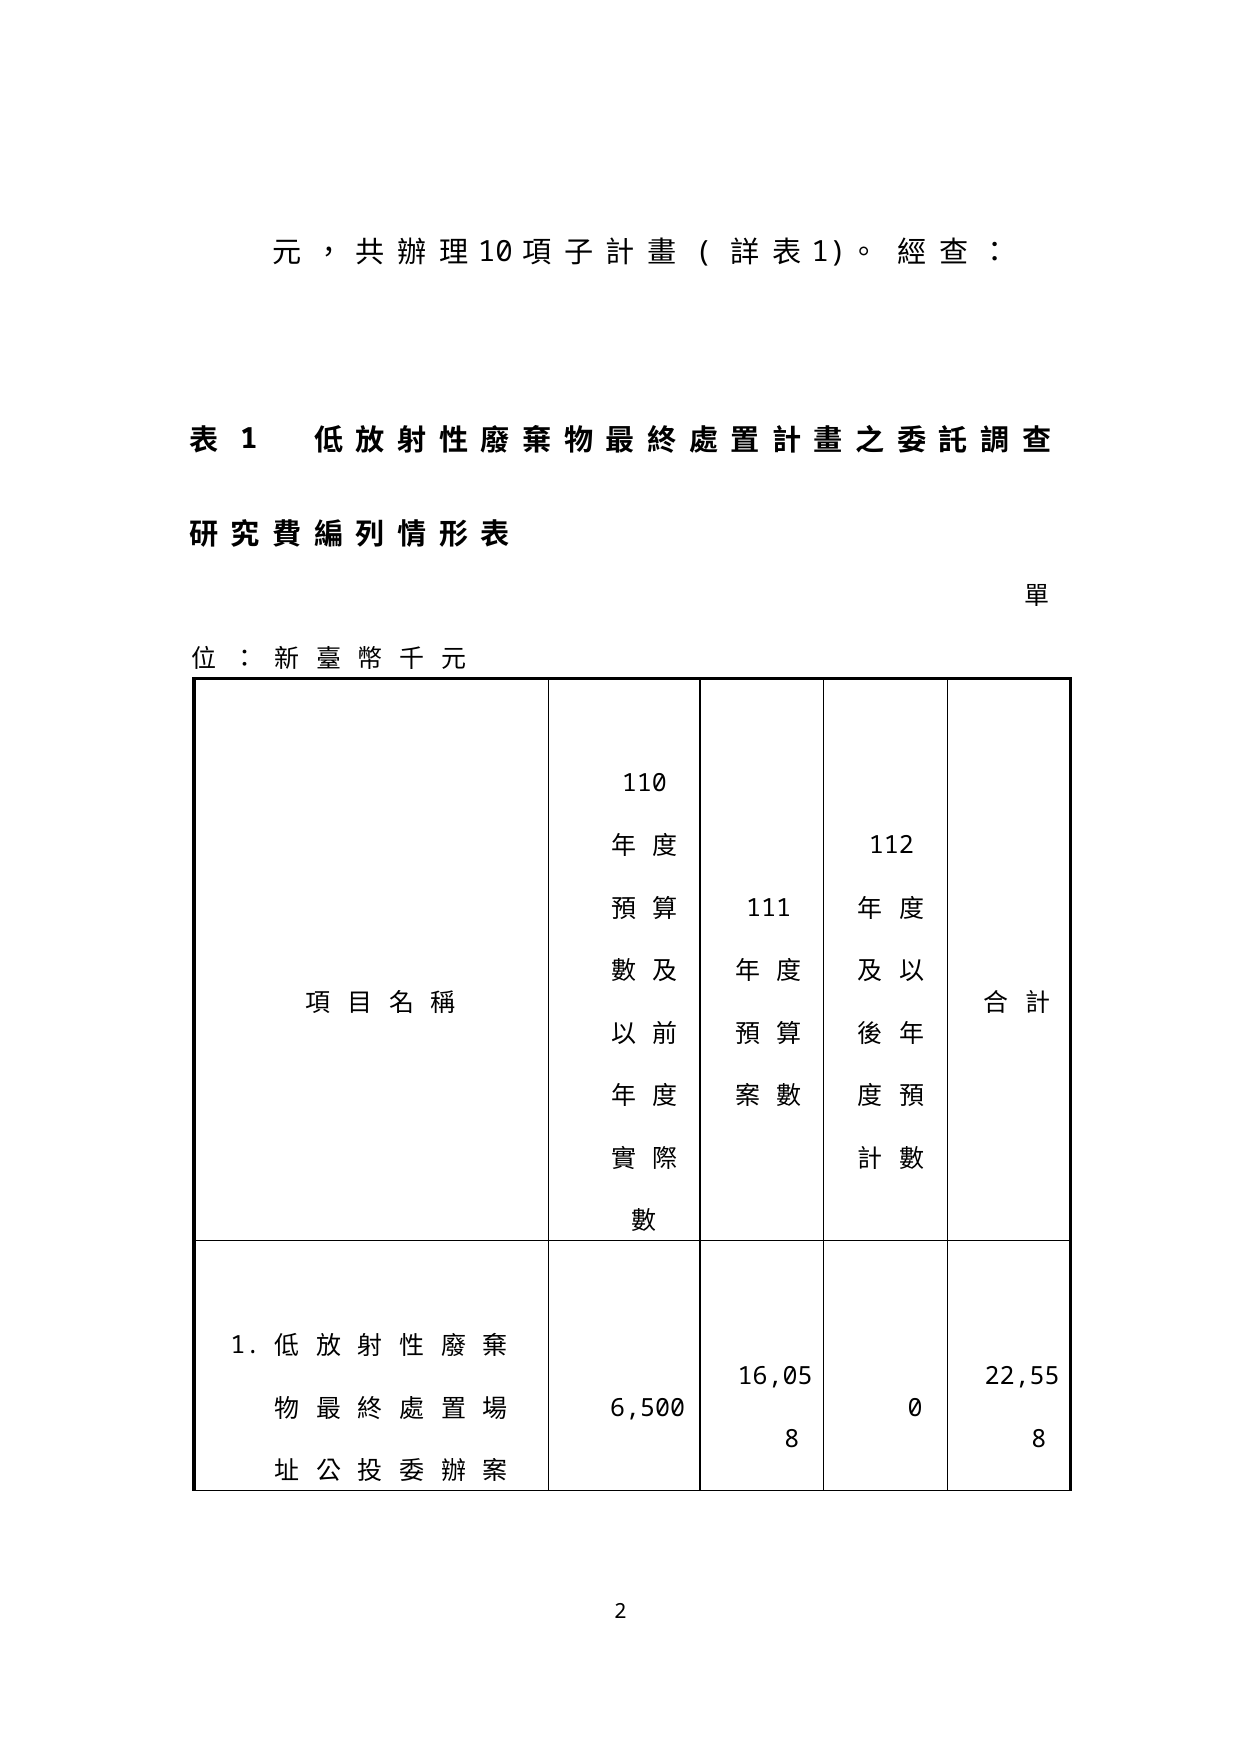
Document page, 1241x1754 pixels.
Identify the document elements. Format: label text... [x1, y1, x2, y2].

table_header 112年度及以後年度預計數 [824, 680, 947, 1240]
table_header 合計 [948, 680, 1069, 1240]
text 元，共辦理10項子計畫(詳表1)。經查： [242, 177, 1058, 302]
table_header 項目名稱 [196, 680, 548, 1240]
text 表1 低放射性廢棄物最終處置計畫之委託調查研究費編列情形表 [183, 365, 1058, 552]
table_cell 1.低放射性廢棄物最終處置場址公投委辦案 [196, 1241, 548, 1490]
table_header 110年度預算數及以前年度實際數 [549, 680, 699, 1240]
table_cell 6,500 [549, 1241, 699, 1490]
table_cell 22,558 [948, 1241, 1069, 1490]
table_header 111年度預算案數 [701, 680, 823, 1240]
text 單位：新臺幣千元 [183, 552, 1058, 677]
table_cell 16,058 [701, 1241, 823, 1490]
table_cell 0 [824, 1241, 947, 1490]
